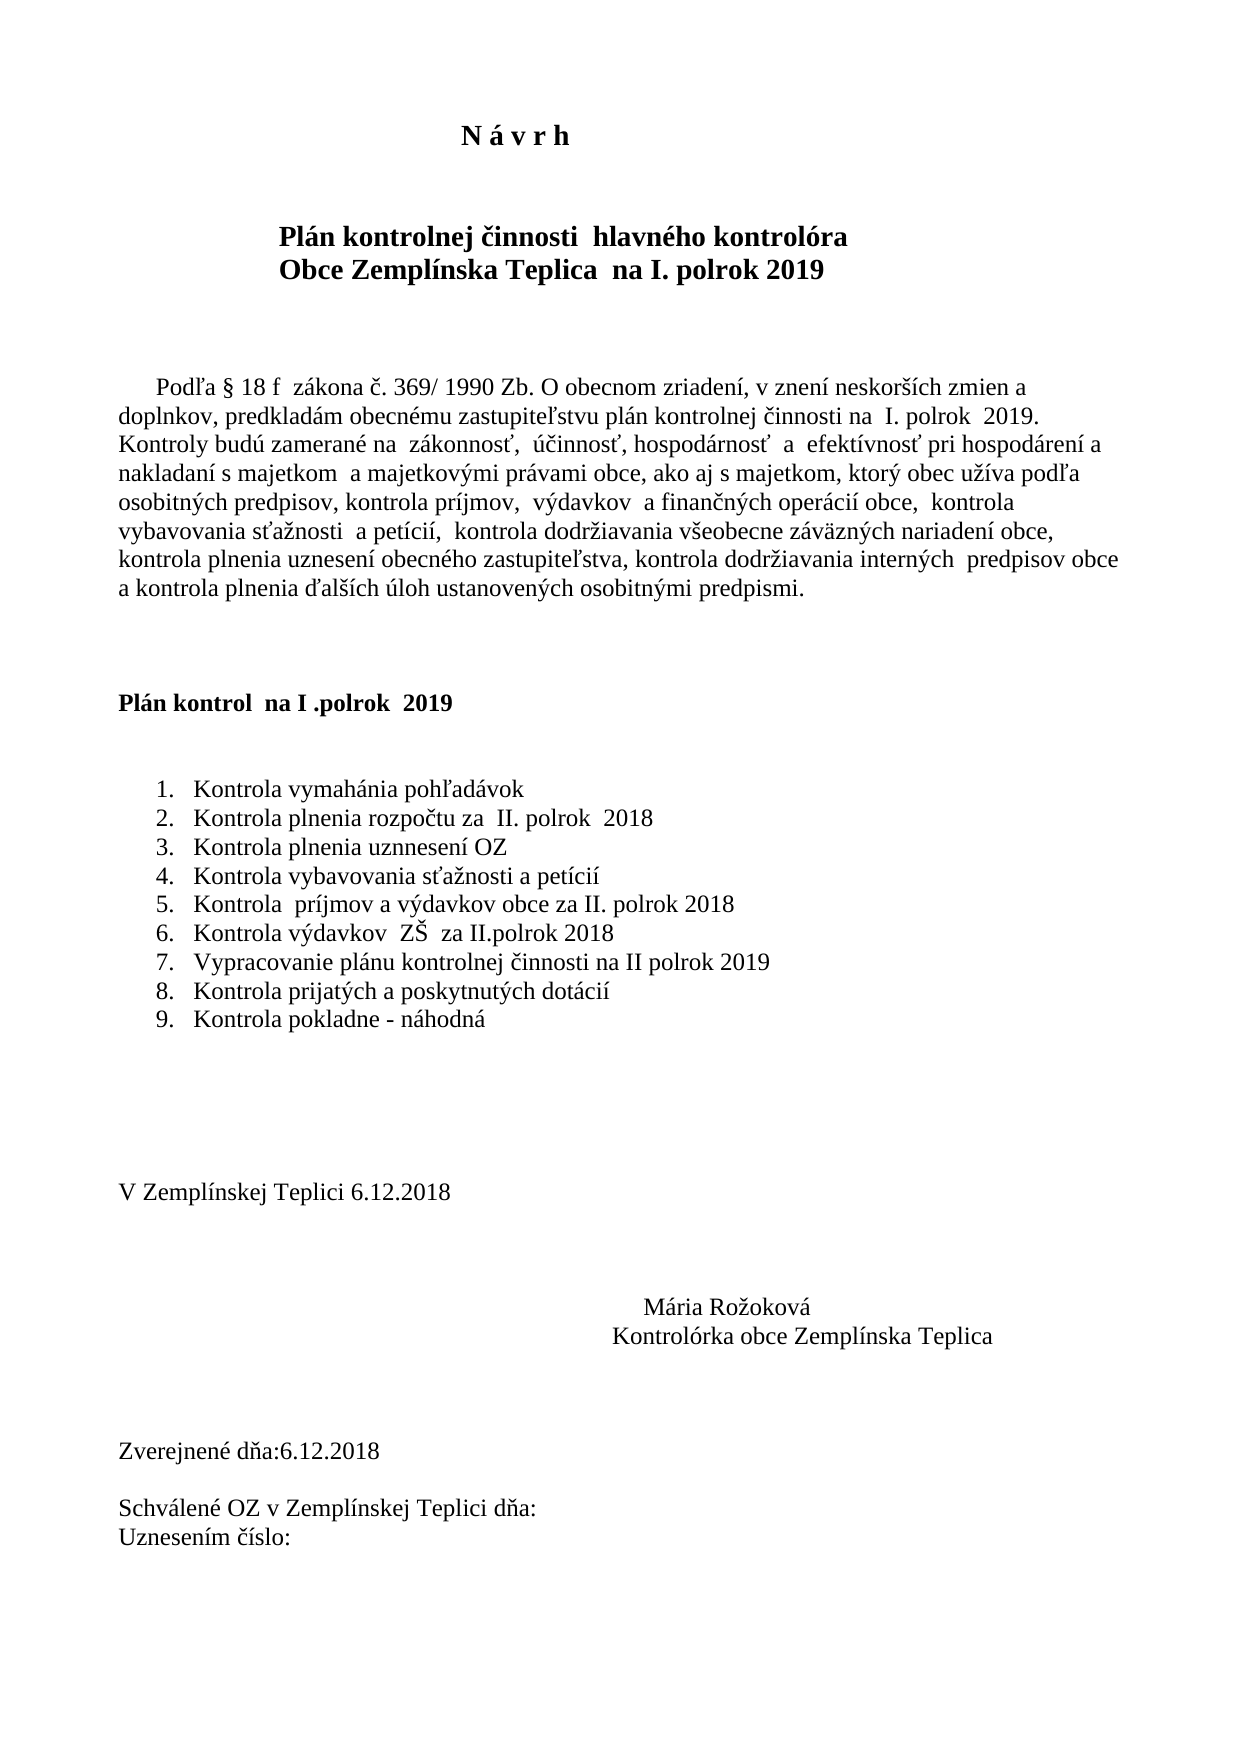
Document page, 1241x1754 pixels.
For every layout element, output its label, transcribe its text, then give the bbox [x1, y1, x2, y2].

list Kontrola vymahánia pohľadávok [156, 774, 1122, 803]
list Kontrola plnenia uznnesení OZ [156, 832, 1122, 861]
list Kontrola výdavkov ZŠ za II.polrok 2018 [156, 918, 1122, 947]
text Plán kontrol na I .polrok 2019 [118, 688, 1122, 717]
list Kontrola vybavovania sťažnosti a petícií [156, 861, 1122, 889]
text V Zemplínskej Teplici 6.12.2018 [118, 1177, 1122, 1206]
list Kontrola plnenia rozpočtu za II. polrok 2018 [156, 803, 1122, 832]
text Podľa § 18 f zákona č. 369/ 1990 Zb. O obecnom zriadení, v znení neskorších zmien a doplnkov, predkladám obecnému zastupiteľstvu plán kontrolnej činnosti na I. polrok 2019. [118, 372, 1122, 429]
list Vypracovanie plánu kontrolnej činnosti na II polrok 2019 [156, 947, 1122, 976]
list Kontrola príjmov a výdavkov obce za II. polrok 2018 [156, 889, 1122, 918]
text Mária Rožoková [118, 1292, 1122, 1321]
text Plán kontrolnej činnosti hlavného kontrolóra [118, 219, 1122, 252]
text Kontrolórka obce Zemplínska Teplica [118, 1321, 1122, 1349]
text Obce Zemplínska Teplica na I. polrok 2019 [118, 252, 1122, 286]
text Schválené OZ v Zemplínskej Teplici dňa: [118, 1493, 1122, 1522]
text N á v r h [118, 118, 1122, 152]
text Kontroly budú zamerané na zákonnosť, účinnosť, hospodárnosť a efektívnosť pri hospodárení a nakladaní s majetkom a majetkovými právami obce, ako aj s majetkom, ktorý obec užíva podľa osobitných predpisov, kontrola príjmov, výdavkov a finančných operácií obce, kontrola vybavovania sťažnosti a petícií, kontrola dodržiavania všeobecne záväzných nariadení obce, kontrola plnenia uznesení obecného zastupiteľstva, kontrola dodržiavania interných predpisov obce a kontrola plnenia ďalších úloh ustanovených osobitnými predpismi. [118, 429, 1122, 602]
text 9. Kontrola pokladne - náhodná [118, 1004, 1122, 1033]
text 8. Kontrola prijatých a poskytnutých dotácií [118, 976, 1122, 1004]
text Uznesením číslo: [118, 1522, 1122, 1551]
text Zverejnené dňa:6.12.2018 [118, 1436, 1122, 1464]
